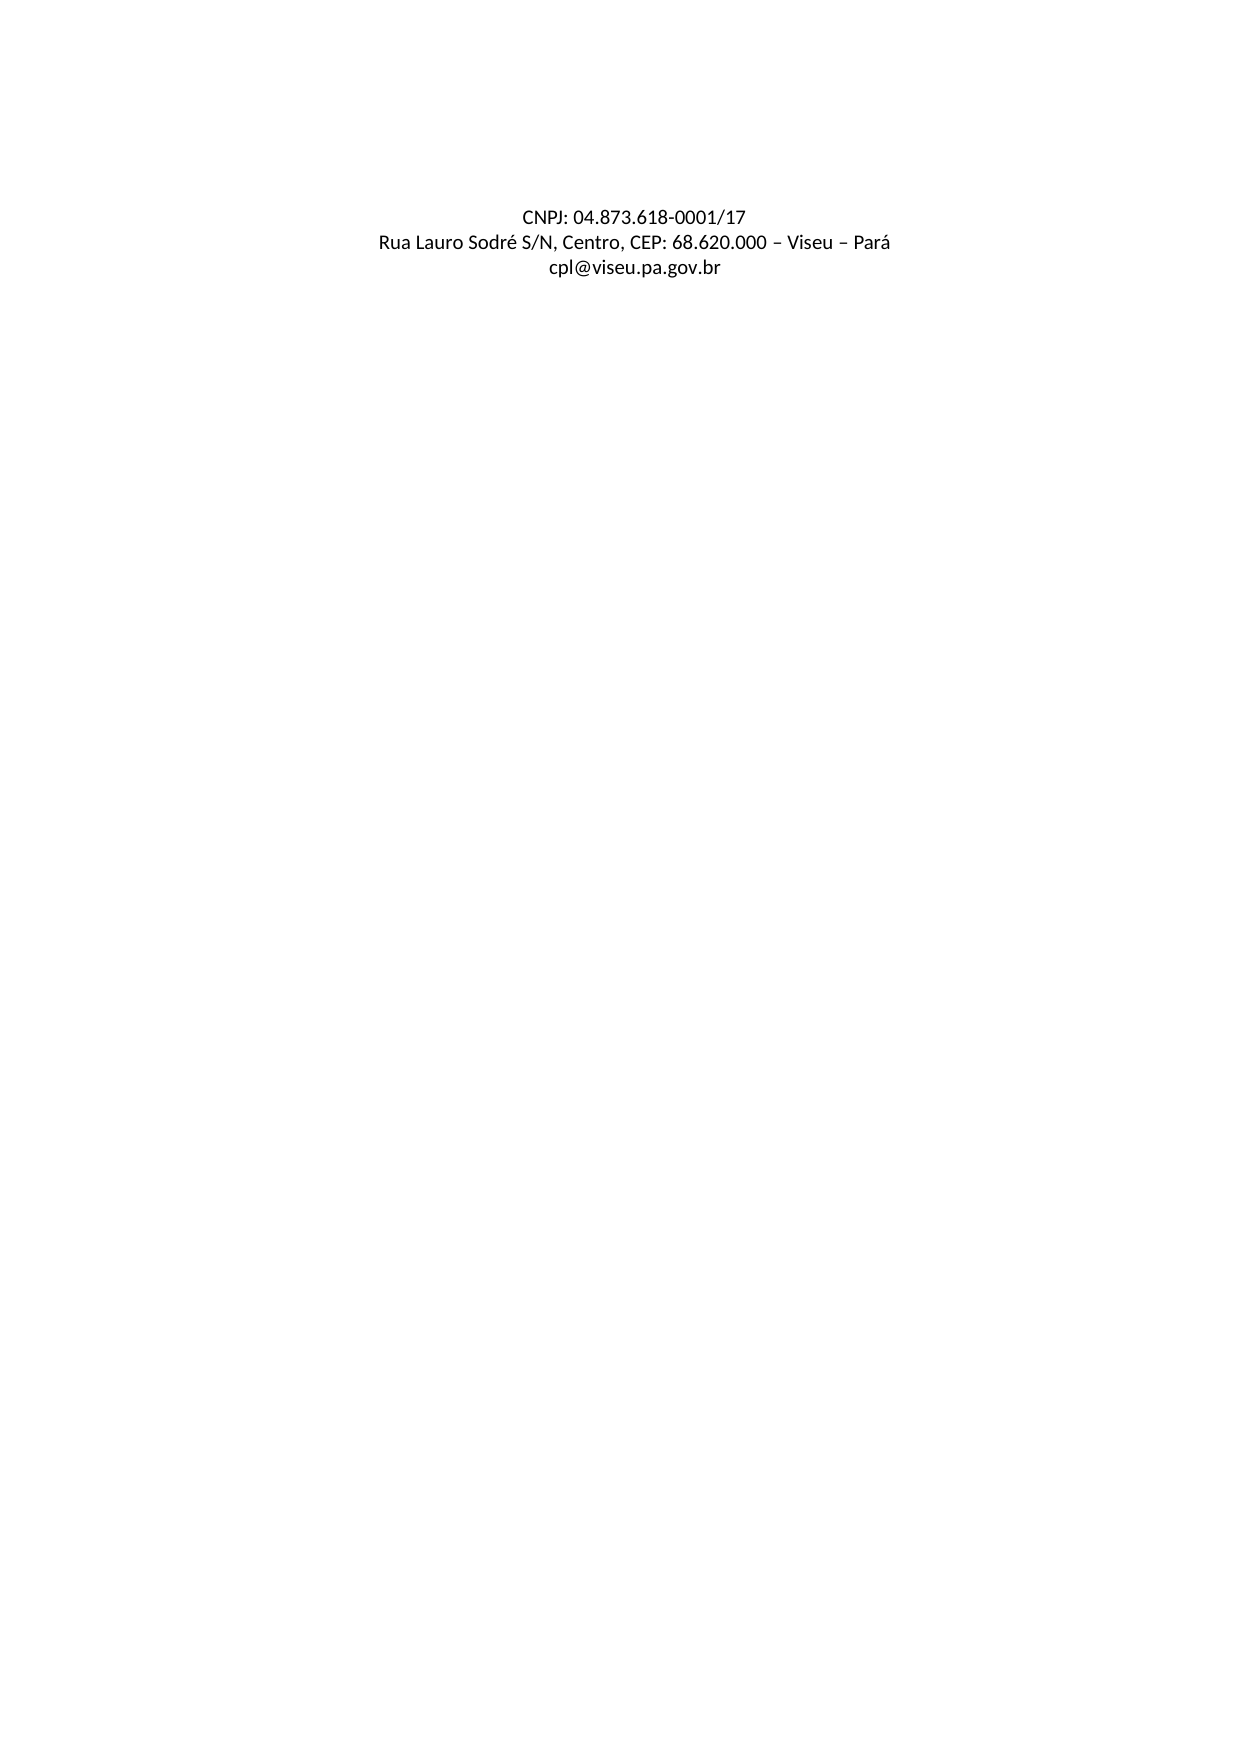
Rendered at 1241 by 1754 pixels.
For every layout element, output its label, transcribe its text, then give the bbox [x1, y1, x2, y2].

text Rua Lauro Sodré S/N, Centro, CEP: 68.620.000 – Viseu – Pará cpl@viseu.pa.gov.br [378, 229, 896, 279]
text CNPJ: 04.873.618-0001/17 [522, 204, 1163, 229]
